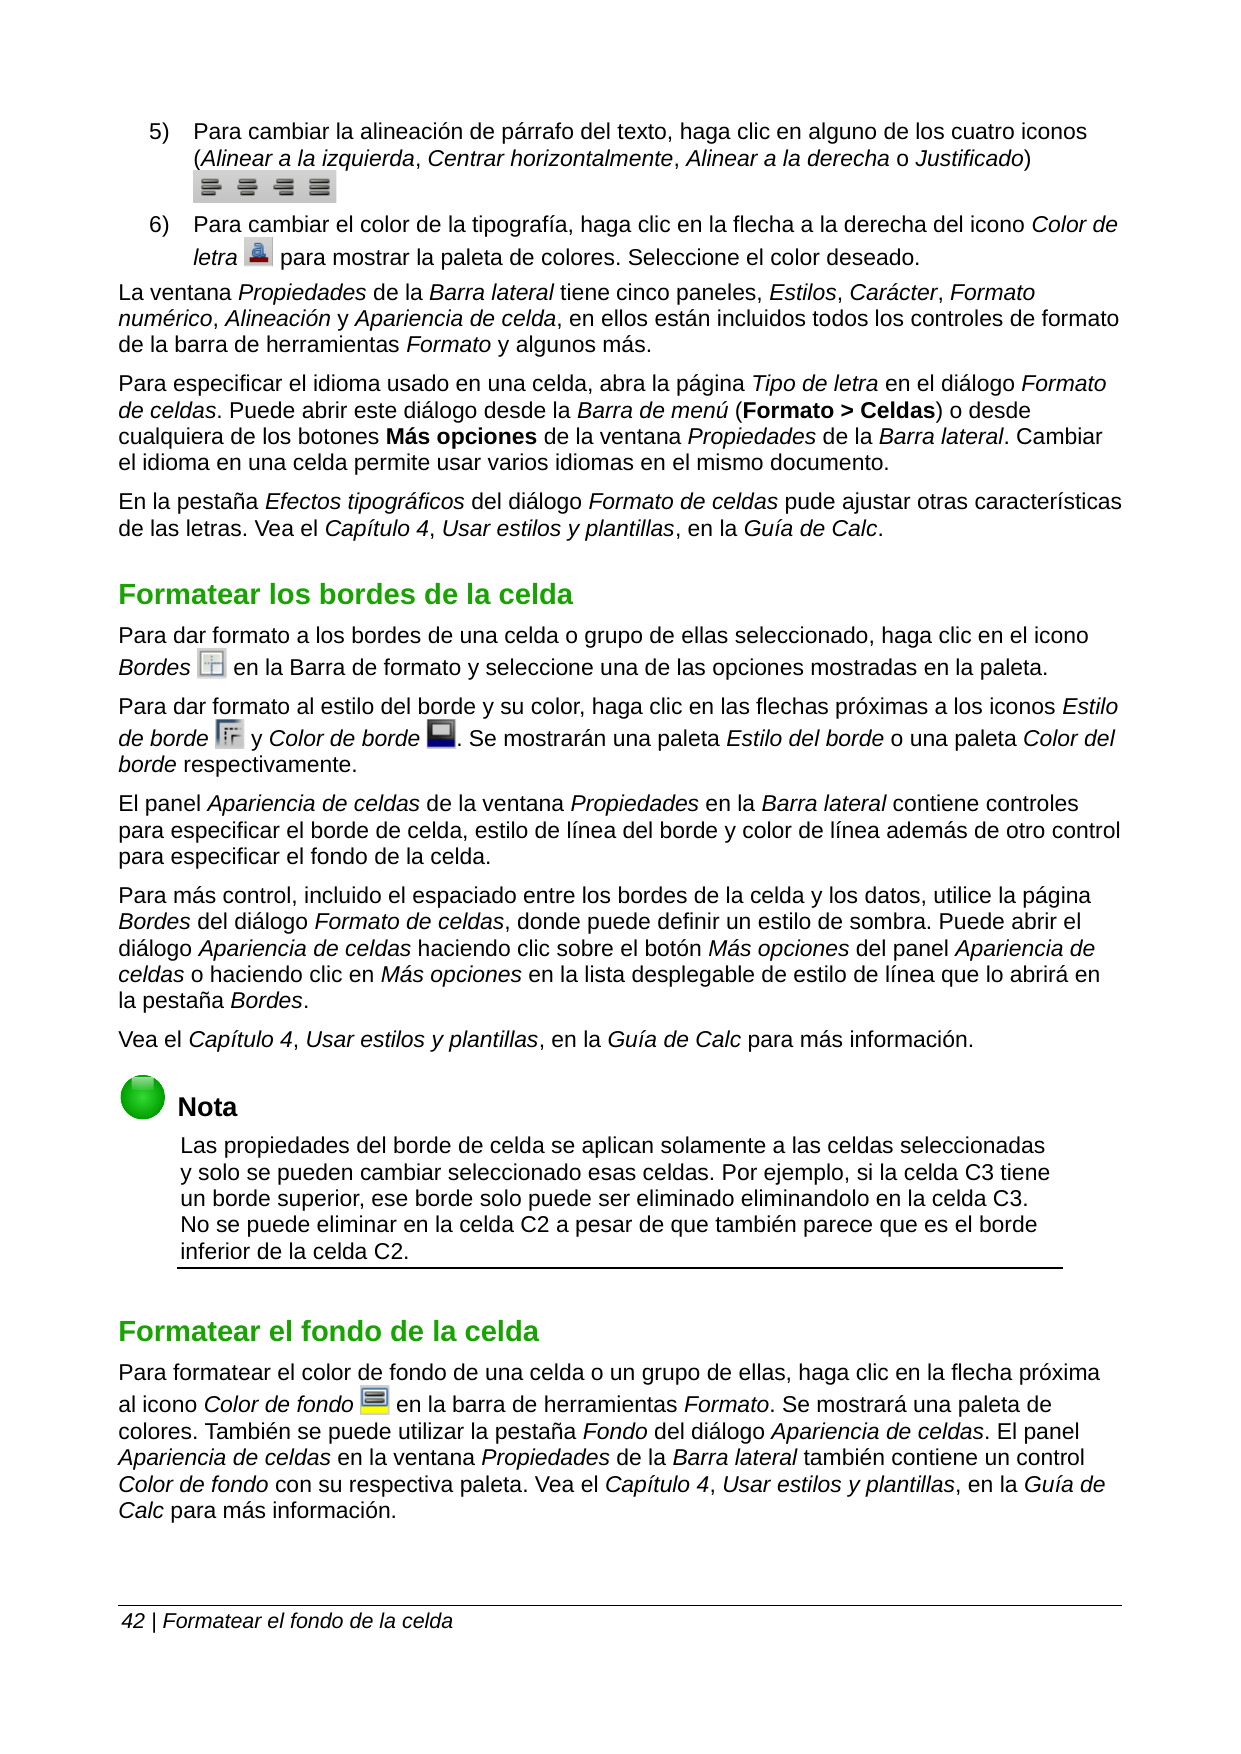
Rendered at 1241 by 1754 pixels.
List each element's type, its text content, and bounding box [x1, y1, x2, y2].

list Para cambiar la alineación de párrafo del texto, haga clic en alguno de los cuatro iconos (Alinear a la izquierda, Centrar horizontalmente, Alinear a la derecha o Justificado) [169, 118, 1122, 202]
text Para más control, incluido el espaciado entre los bordes de la celda y los datos, utilice la página Bordes del diálogo Formato de celdas, donde puede definir un estilo de sombra. Puede abrir el diálogo Apariencia de celdas haciendo clic sobre el botón Más opciones del panel Apariencia de celdas o haciendo clic en Más opciones en la lista desplegable de estilo de línea que lo abrirá en la pestaña Bordes. [118, 882, 1122, 1013]
picture [244, 237, 274, 267]
text La ventana Propiedades de la Barra lateral tiene cinco paneles, Estilos, Carácter, Formato numérico, Alineación y Apariencia de celda, en ellos están incluidos todos los controles de formato de la barra de herramientas Formato y algunos más. [118, 279, 1122, 358]
text Para especificar el idioma usado en una celda, abra la página Tipo de letra en el diálogo Formato de celdas. Puede abrir este diálogo desde la Barra de menú (Formato > Celdas) o desde cualquiera de los botones Más opciones de la ventana Propiedades de la Barra lateral. Cambiar el idioma en una celda permite usar varios idiomas en el mismo documento. [118, 370, 1122, 476]
picture [360, 1385, 390, 1415]
picture [193, 170, 337, 203]
text En la pestaña Efectos tipográficos del diálogo Formato de celdas pude ajustar otras características de las letras. Vea el Capítulo 4, Usar estilos y plantillas, en la Guía de Calc. [118, 488, 1122, 541]
picture [197, 648, 227, 679]
text Para formatear el color de fondo de una celda o un grupo de ellas, haga clic en la flecha próxima al icono Color de fondo en la barra de herramientas Formato. Se mostrará una paleta de colores. También se puede utilizar la pestaña Fondo del diálogo Apariencia de celdas. El panel Apariencia de celdas en la ventana Propiedades de la Barra lateral también contiene un control Color de fondo con su respectiva paleta. Vea el Capítulo 4, Usar estilos y plantillas, en la Guía de Calc para más información. [118, 1359, 1122, 1523]
text Para dar formato a los bordes de una celda o grupo de ellas seleccionado, haga clic en el icono Bordes en la Barra de formato y seleccione una de las opciones mostradas en la paleta. [118, 622, 1122, 680]
text Las propiedades del borde de celda se aplican solamente a las celdas seleccionadas y solo se pueden cambiar seleccionado esas celdas. Por ejemplo, si la celda C3 tiene un borde superior, ese borde solo puede ser eliminado eliminandolo en la celda C3. No se puede eliminar en la celda C2 a pesar de que también parece que es el borde inferior de la celda C2. [177, 1129, 1063, 1267]
subtitle Formatear el fondo de la celda [118, 1314, 1122, 1347]
list Para cambiar el color de la tipografía, haga clic en la flecha a la derecha del icono Color de letra para mostrar la paleta de colores. Seleccione el color deseado. [169, 211, 1122, 270]
subtitle Formatear los bordes de la celda [118, 577, 1122, 611]
subtitle Nota [118, 1072, 1122, 1122]
text Vea el Capítulo 4, Usar estilos y plantillas, en la Guía de Calc para más información. [118, 1026, 1122, 1052]
text Para dar formato al estilo del borde y su color, haga clic en las flechas próximas a los iconos Estilo de borde y Color de borde . Se mostrarán una paleta Estilo del borde o una paleta Color del borde respectivamente. [118, 693, 1122, 778]
picture [426, 719, 457, 749]
picture [215, 719, 245, 749]
text El panel Apariencia de celdas de la ventana Propiedades en la Barra lateral contiene controles para especificar el borde de celda, estilo de línea del borde y color de línea además de otro control para especificar el fondo de la celda. [118, 790, 1122, 869]
